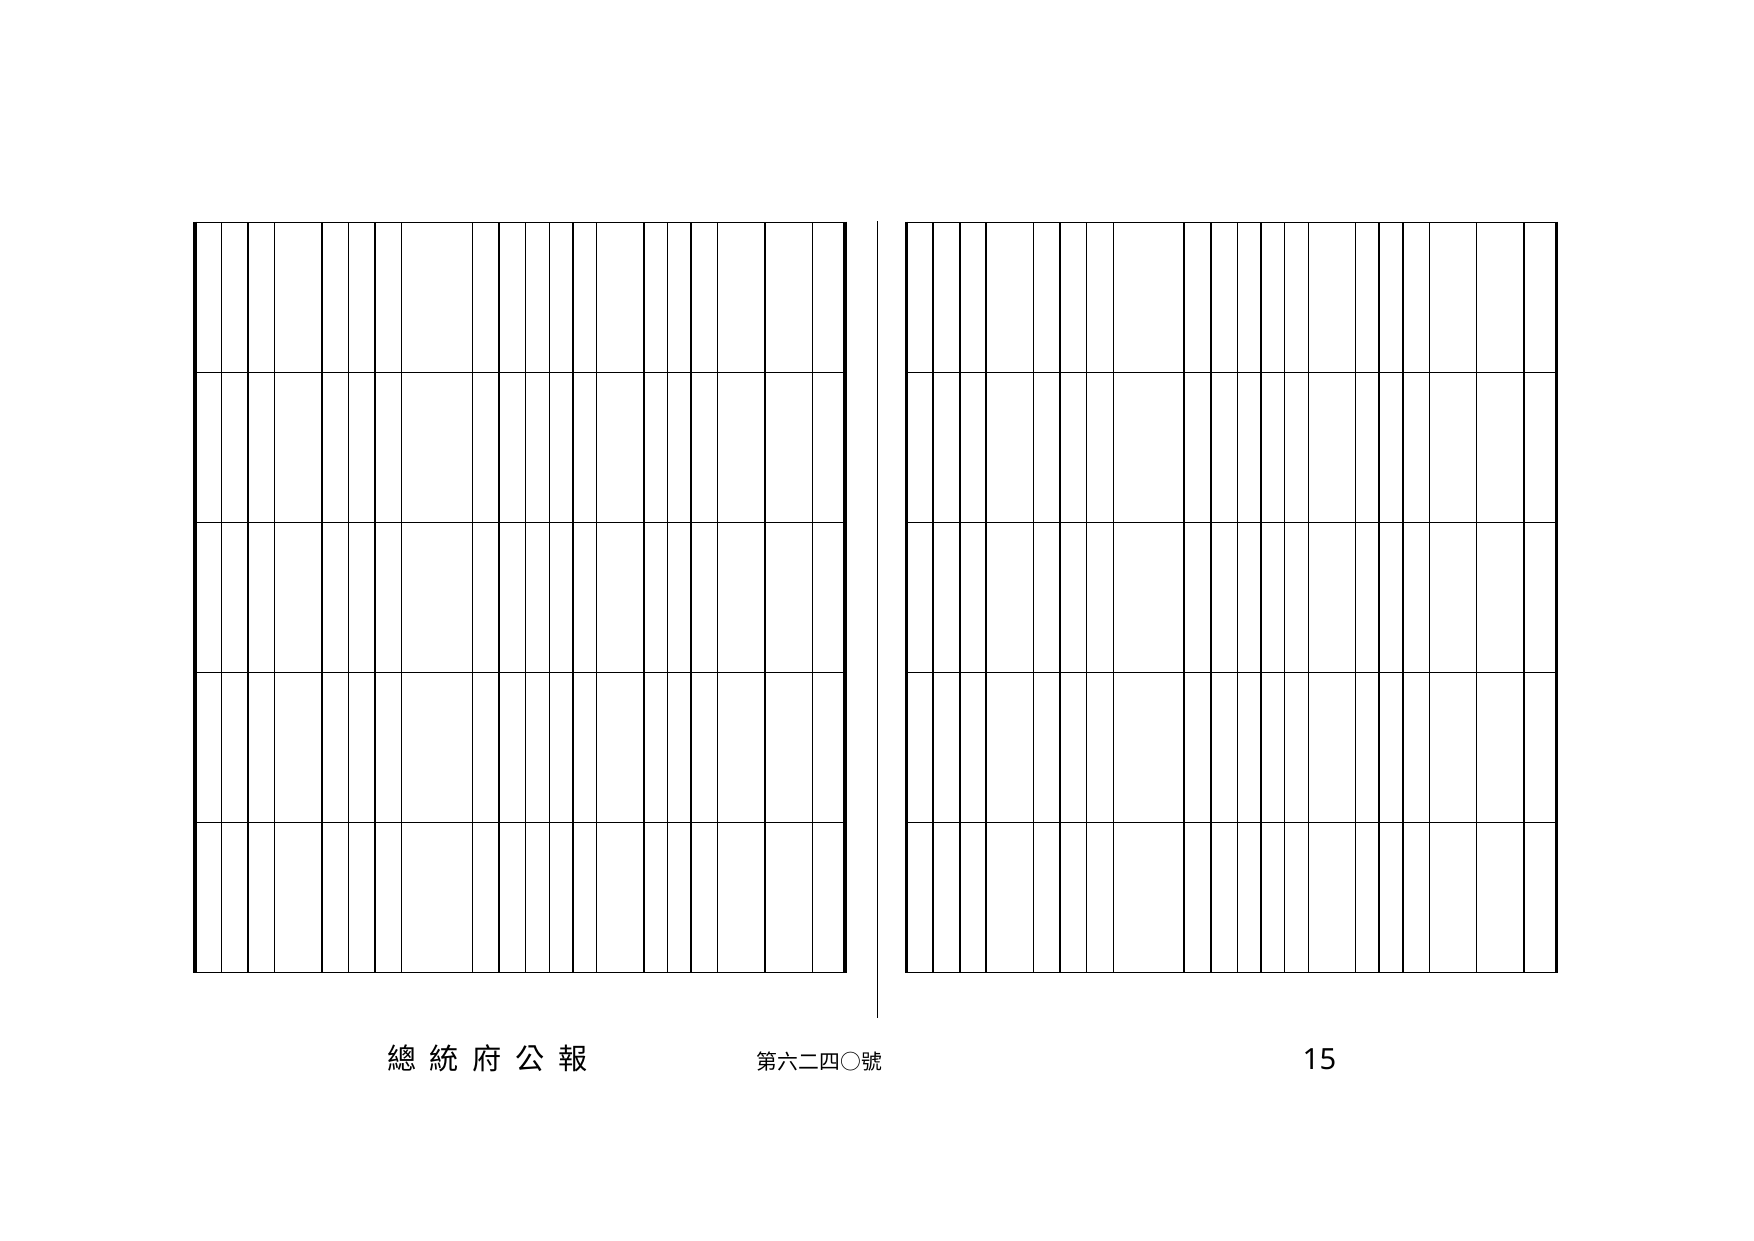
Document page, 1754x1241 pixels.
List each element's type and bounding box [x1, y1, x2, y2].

table_cell [197, 523, 221, 672]
table_cell [1185, 223, 1210, 372]
table_cell [789, 673, 812, 822]
table_cell [197, 673, 221, 822]
table_cell [1114, 673, 1137, 822]
table_cell [1212, 373, 1237, 522]
table_cell [1034, 373, 1059, 522]
table_cell [526, 673, 549, 822]
table_cell [1309, 823, 1332, 972]
table_cell [1356, 373, 1378, 522]
table_cell [908, 373, 932, 522]
table_cell [1262, 673, 1284, 822]
table_cell [1404, 223, 1429, 372]
table_cell [449, 373, 472, 522]
table_cell [961, 523, 985, 672]
table_cell [1238, 523, 1260, 672]
table_cell [987, 823, 1010, 972]
table_cell [1404, 673, 1429, 822]
table_cell [1161, 223, 1183, 372]
table_cell [500, 673, 525, 822]
table_cell [1034, 823, 1059, 972]
table_cell [1309, 673, 1332, 822]
table_cell [1262, 223, 1284, 372]
table_cell [789, 373, 812, 522]
table_cell [766, 823, 789, 972]
table_cell [500, 223, 525, 372]
table_cell [1137, 673, 1161, 822]
table_cell [425, 673, 449, 822]
table_cell [1477, 223, 1500, 372]
table_cell [1114, 223, 1137, 372]
table_cell [1332, 673, 1355, 822]
table_cell [1309, 223, 1332, 372]
table_cell [449, 223, 472, 372]
table_cell [1285, 223, 1308, 372]
table_cell [813, 523, 843, 672]
table_cell [718, 523, 741, 672]
table_cell [449, 523, 472, 672]
table_cell [645, 523, 667, 672]
table_cell [1500, 223, 1523, 372]
table_cell [1114, 823, 1137, 972]
table_cell [1137, 223, 1161, 372]
table_cell [526, 223, 549, 372]
table_cell [692, 223, 717, 372]
table_cell [741, 823, 764, 972]
table_cell [298, 223, 321, 372]
table_cell [275, 373, 298, 522]
table_cell [1010, 673, 1033, 822]
table_cell [789, 523, 812, 672]
table_cell [718, 673, 741, 822]
table_cell [1525, 373, 1555, 522]
table_cell [1525, 823, 1555, 972]
table_cell [298, 673, 321, 822]
table_cell [741, 373, 764, 522]
table_cell [987, 523, 1010, 672]
table_cell [987, 373, 1010, 522]
table_cell [741, 223, 764, 372]
table_cell [574, 223, 596, 372]
table_cell [349, 223, 374, 372]
table_cell [597, 223, 620, 372]
table_cell [1430, 223, 1453, 372]
table_cell [1332, 523, 1355, 672]
table_cell [425, 373, 449, 522]
table_cell [1380, 673, 1402, 822]
table_cell [550, 223, 572, 372]
table_cell [620, 823, 643, 972]
table_cell [222, 823, 247, 972]
table_cell [597, 373, 620, 522]
table_cell [500, 823, 525, 972]
table_cell [1114, 523, 1137, 672]
table_cell [222, 523, 247, 672]
table_cell [249, 223, 274, 372]
table_cell [275, 223, 298, 372]
table_cell [961, 673, 985, 822]
table_cell [574, 823, 596, 972]
table_cell [620, 673, 643, 822]
table_cell [789, 223, 812, 372]
table_cell [249, 823, 274, 972]
table_cell [1380, 823, 1402, 972]
table_cell [645, 373, 667, 522]
table_cell [425, 223, 449, 372]
table_cell [1061, 223, 1086, 372]
table_cell [1477, 523, 1500, 672]
table_cell [1185, 673, 1210, 822]
table_cell [376, 373, 401, 522]
table_cell [1262, 373, 1284, 522]
table_cell [1453, 523, 1476, 672]
table_cell [1332, 223, 1355, 372]
table_cell [813, 823, 843, 972]
table_cell [1161, 823, 1183, 972]
table_cell [1161, 523, 1183, 672]
table_cell [197, 373, 221, 522]
table_cell [473, 523, 498, 672]
table_cell [692, 523, 717, 672]
table_cell [1061, 673, 1086, 822]
table_cell [1161, 673, 1183, 822]
table_cell [597, 823, 620, 972]
table_cell [1380, 223, 1402, 372]
table_cell [249, 673, 274, 822]
table_cell [349, 823, 374, 972]
table_cell [1453, 373, 1476, 522]
table_cell [1500, 373, 1523, 522]
table_cell [1161, 373, 1183, 522]
table_cell [987, 673, 1010, 822]
table_cell [1010, 523, 1033, 672]
table_cell [692, 373, 717, 522]
table_cell [1285, 823, 1308, 972]
table_cell [692, 673, 717, 822]
table_cell [934, 823, 959, 972]
table_cell [298, 373, 321, 522]
table_cell [1380, 523, 1402, 672]
table_cell [349, 673, 374, 822]
table_cell [1430, 523, 1453, 672]
table_cell [789, 823, 812, 972]
table_cell [500, 373, 525, 522]
table_cell [1453, 223, 1476, 372]
table_cell [1500, 673, 1523, 822]
table_cell [908, 523, 932, 672]
table_cell [376, 673, 401, 822]
table_cell [1238, 673, 1260, 822]
table_cell [668, 673, 690, 822]
table_cell [298, 823, 321, 972]
table_cell [813, 373, 843, 522]
table_cell [692, 823, 717, 972]
table_cell [1285, 673, 1308, 822]
table_cell [766, 373, 789, 522]
table_cell [1238, 373, 1260, 522]
table_cell [376, 523, 401, 672]
table_cell [766, 673, 789, 822]
table_cell [526, 823, 549, 972]
table_cell [574, 523, 596, 672]
table_cell [934, 523, 959, 672]
table_cell [620, 523, 643, 672]
table_cell [1380, 373, 1402, 522]
table_cell [718, 823, 741, 972]
table_cell [526, 373, 549, 522]
table_cell [425, 523, 449, 672]
table_cell [961, 373, 985, 522]
table_cell [323, 373, 348, 522]
table_cell [197, 823, 221, 972]
table_cell [1238, 223, 1260, 372]
table_cell [222, 673, 247, 822]
table_cell [1114, 373, 1137, 522]
table_cell [766, 223, 789, 372]
table_cell [741, 523, 764, 672]
table_cell [249, 523, 274, 672]
table_cell [1212, 223, 1237, 372]
table_cell [987, 223, 1010, 372]
table_cell [1087, 673, 1113, 822]
table_cell [550, 523, 572, 672]
table_cell [1430, 673, 1453, 822]
table_cell [1010, 373, 1033, 522]
table_cell [1404, 523, 1429, 672]
table_cell [275, 823, 298, 972]
table_cell [1453, 673, 1476, 822]
table_cell [473, 373, 498, 522]
table_cell [402, 673, 425, 822]
table_cell [1238, 823, 1260, 972]
table_cell [1500, 523, 1523, 672]
table_cell [908, 223, 932, 372]
table_cell [1500, 823, 1523, 972]
table_cell [1404, 373, 1429, 522]
table_cell [668, 223, 690, 372]
table_cell [813, 223, 843, 372]
table_cell [908, 823, 932, 972]
table_cell [597, 523, 620, 672]
table_cell [449, 823, 472, 972]
table_cell [645, 223, 667, 372]
table_cell [620, 223, 643, 372]
table_cell [1212, 523, 1237, 672]
table_cell [1309, 373, 1332, 522]
table_cell [425, 823, 449, 972]
table_cell [222, 223, 247, 372]
table_cell [961, 223, 985, 372]
table_cell [1087, 823, 1113, 972]
table_cell [718, 223, 741, 372]
table_cell [550, 673, 572, 822]
table_cell [574, 673, 596, 822]
table_cell [402, 823, 425, 972]
table_cell [1212, 823, 1237, 972]
table_cell [668, 823, 690, 972]
table_cell [1010, 823, 1033, 972]
table_cell [473, 673, 498, 822]
table_cell [1356, 823, 1378, 972]
table_cell [222, 373, 247, 522]
table_cell [934, 223, 959, 372]
table_cell [1477, 373, 1500, 522]
table_cell [1137, 823, 1161, 972]
table_cell [1356, 673, 1378, 822]
table_cell [741, 673, 764, 822]
table_cell [574, 373, 596, 522]
table_cell [1061, 523, 1086, 672]
table_cell [1034, 673, 1059, 822]
table_cell [323, 223, 348, 372]
table_cell [323, 673, 348, 822]
table_cell [1061, 823, 1086, 972]
table_cell [1356, 523, 1378, 672]
table_cell [323, 823, 348, 972]
table_cell [1137, 523, 1161, 672]
table_cell [1477, 673, 1500, 822]
table_cell [376, 223, 401, 372]
table_cell [402, 373, 425, 522]
table_cell [402, 223, 425, 372]
table_cell [1262, 823, 1284, 972]
table_cell [349, 373, 374, 522]
table_cell [1087, 523, 1113, 672]
table_cell [275, 673, 298, 822]
table_cell [1430, 373, 1453, 522]
table_cell [473, 823, 498, 972]
table_cell [645, 673, 667, 822]
table_cell [1453, 823, 1476, 972]
table_cell [1332, 823, 1355, 972]
table_cell [597, 673, 620, 822]
table_cell [526, 523, 549, 672]
table_cell [1285, 523, 1308, 672]
table_cell [1087, 373, 1113, 522]
table_cell [1477, 823, 1500, 972]
table_cell [668, 373, 690, 522]
table_cell [668, 523, 690, 672]
table_cell [645, 823, 667, 972]
table_cell [766, 523, 789, 672]
table_cell [961, 823, 985, 972]
table_cell [550, 823, 572, 972]
table_cell [718, 373, 741, 522]
table_cell [323, 523, 348, 672]
table_cell [1087, 223, 1113, 372]
table_cell [620, 373, 643, 522]
table_cell [1262, 523, 1284, 672]
table_cell [1061, 373, 1086, 522]
table_cell [473, 223, 498, 372]
table_cell [1185, 373, 1210, 522]
table_cell [934, 373, 959, 522]
table_cell [1525, 523, 1555, 672]
table_cell [1010, 223, 1033, 372]
table_cell [1309, 523, 1332, 672]
table_cell [1404, 823, 1429, 972]
table_cell [908, 673, 932, 822]
table_cell [813, 673, 843, 822]
table_cell [1185, 523, 1210, 672]
table_cell [1285, 373, 1308, 522]
table_cell [298, 523, 321, 672]
table_cell [1525, 223, 1555, 372]
table_cell [402, 523, 425, 672]
table_cell [1034, 523, 1059, 672]
table_cell [376, 823, 401, 972]
table_cell [1185, 823, 1210, 972]
table_cell [275, 523, 298, 672]
table_cell [249, 373, 274, 522]
table_cell [349, 523, 374, 672]
table_cell [1430, 823, 1453, 972]
table_cell [1356, 223, 1378, 372]
table_cell [550, 373, 572, 522]
table_cell [449, 673, 472, 822]
table_cell [1525, 673, 1555, 822]
table_cell [1332, 373, 1355, 522]
table_cell [500, 523, 525, 672]
table_cell [197, 223, 221, 372]
table_cell [1137, 373, 1161, 522]
table_cell [934, 673, 959, 822]
table_cell [1034, 223, 1059, 372]
table_cell [1212, 673, 1237, 822]
